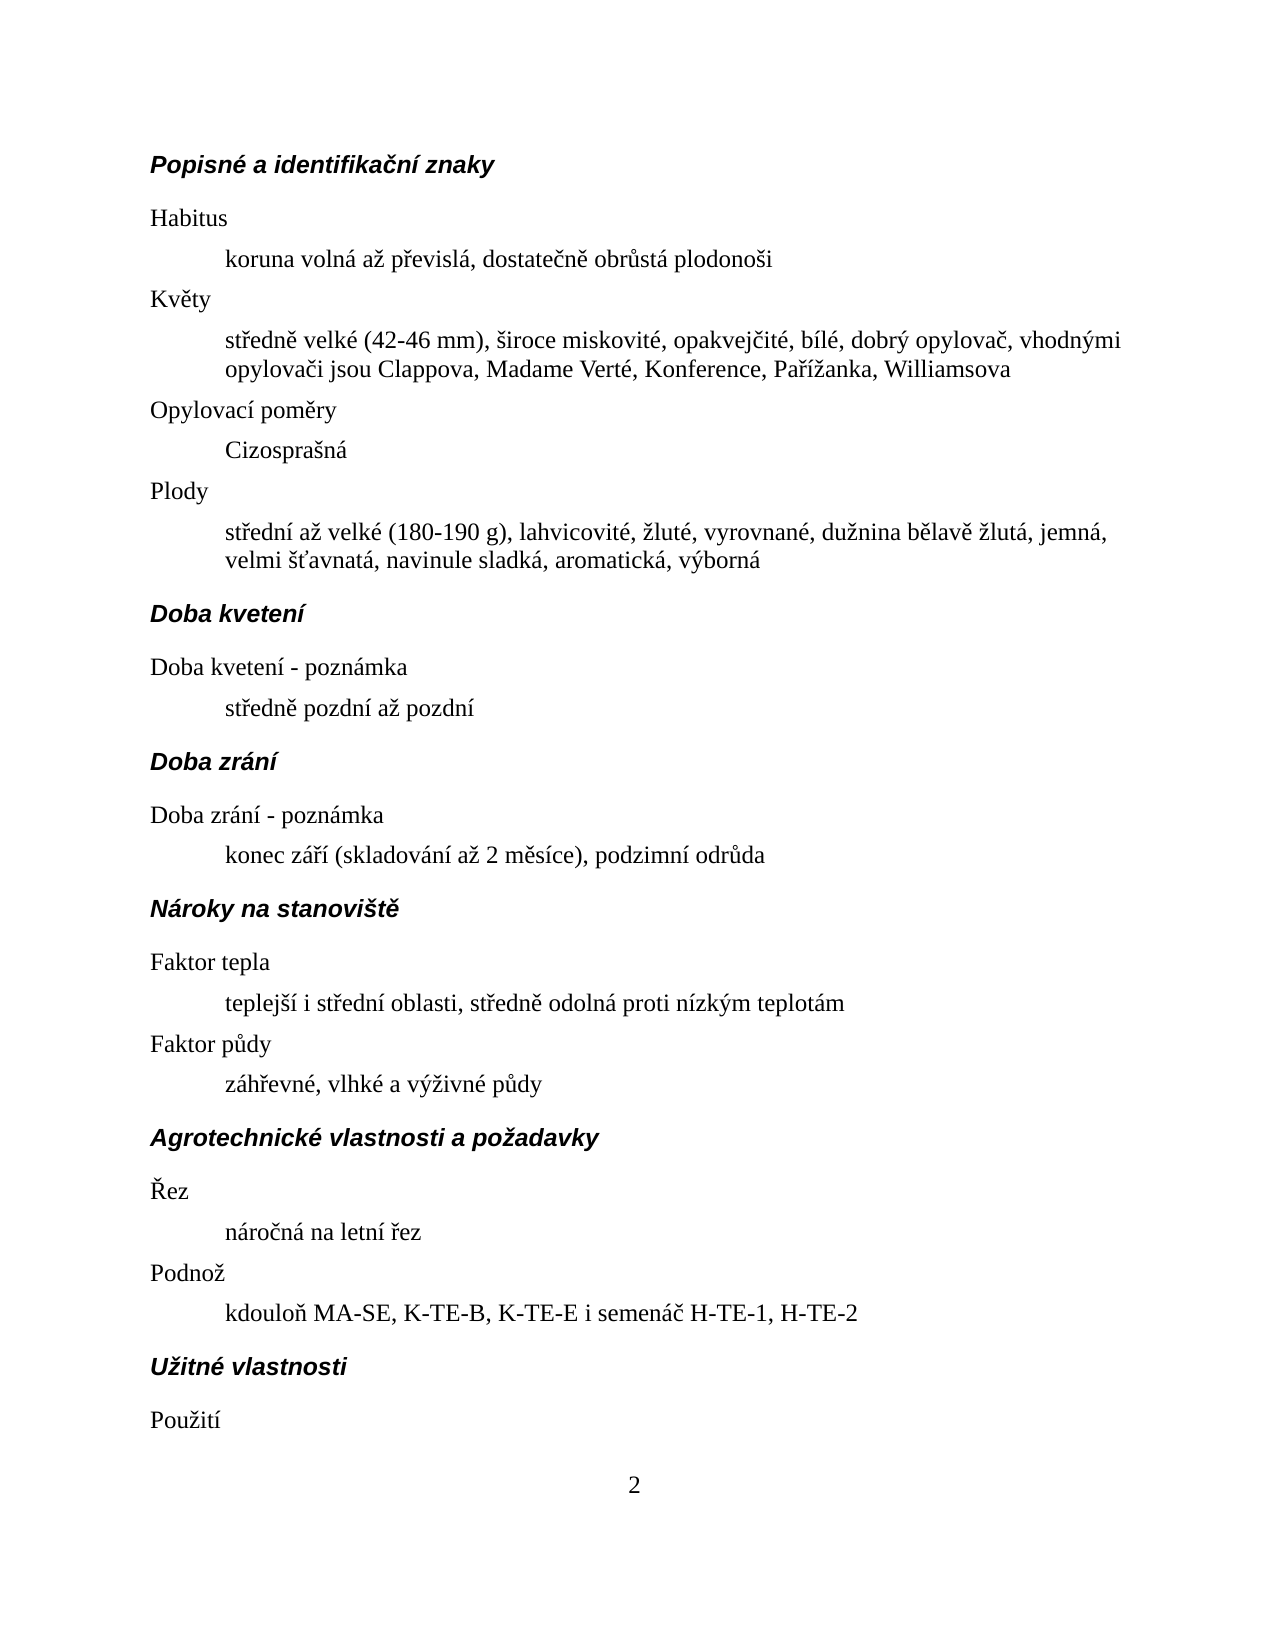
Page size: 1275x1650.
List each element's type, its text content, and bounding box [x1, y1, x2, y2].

text Cizosprašná [225, 435, 1125, 464]
text středně velké (42-46 mm), široce miskovité, opakvejčité, bílé, dobrý opylovač, vhodnými opylovači jsou Clappova, Madame Verté, Konference, Pařížanka, Williamsova [225, 325, 1125, 383]
subtitle Agrotechnické vlastnosti a požadavky [150, 1123, 1125, 1152]
text Faktor půdy [150, 1029, 1125, 1058]
text kdouloň MA-SE, K-TE-B, K-TE-E i semenáč H-TE-1, H-TE-2 [225, 1298, 1125, 1327]
text Řez [150, 1176, 1125, 1205]
text Faktor tepla [150, 947, 1125, 976]
text Použití [150, 1405, 1125, 1434]
text Habitus [150, 203, 1125, 232]
subtitle Doba zrání [150, 747, 1125, 775]
subtitle Popisné a identifikační znaky [150, 150, 1125, 178]
text střední až velké (180-190 g), lahvicovité, žluté, vyrovnané, dužnina bělavě žlutá, jemná, velmi šťavnatá, navinule sladká, aromatická, výborná [225, 517, 1125, 574]
text konec září (skladování až 2 měsíce), podzimní odrůda [225, 841, 1125, 869]
text Květy [150, 284, 1125, 313]
subtitle Užitné vlastnosti [150, 1352, 1125, 1381]
text záhřevné, vlhké a výživné půdy [225, 1069, 1125, 1098]
text Podnož [150, 1258, 1125, 1287]
text teplejší i střední oblasti, středně odolná proti nízkým teplotám [225, 988, 1125, 1017]
text Opylovací poměry [150, 395, 1125, 423]
text Plody [150, 476, 1125, 505]
text středně pozdní až pozdní [225, 693, 1125, 722]
text koruna volná až převislá, dostatečně obrůstá plodonoši [225, 244, 1125, 272]
text Doba zrání - poznámka [150, 800, 1125, 829]
subtitle Doba kvetení [150, 599, 1125, 628]
text náročná na letní řez [225, 1217, 1125, 1246]
subtitle Nároky na stanoviště [150, 894, 1125, 923]
text Doba kvetení - poznámka [150, 652, 1125, 681]
